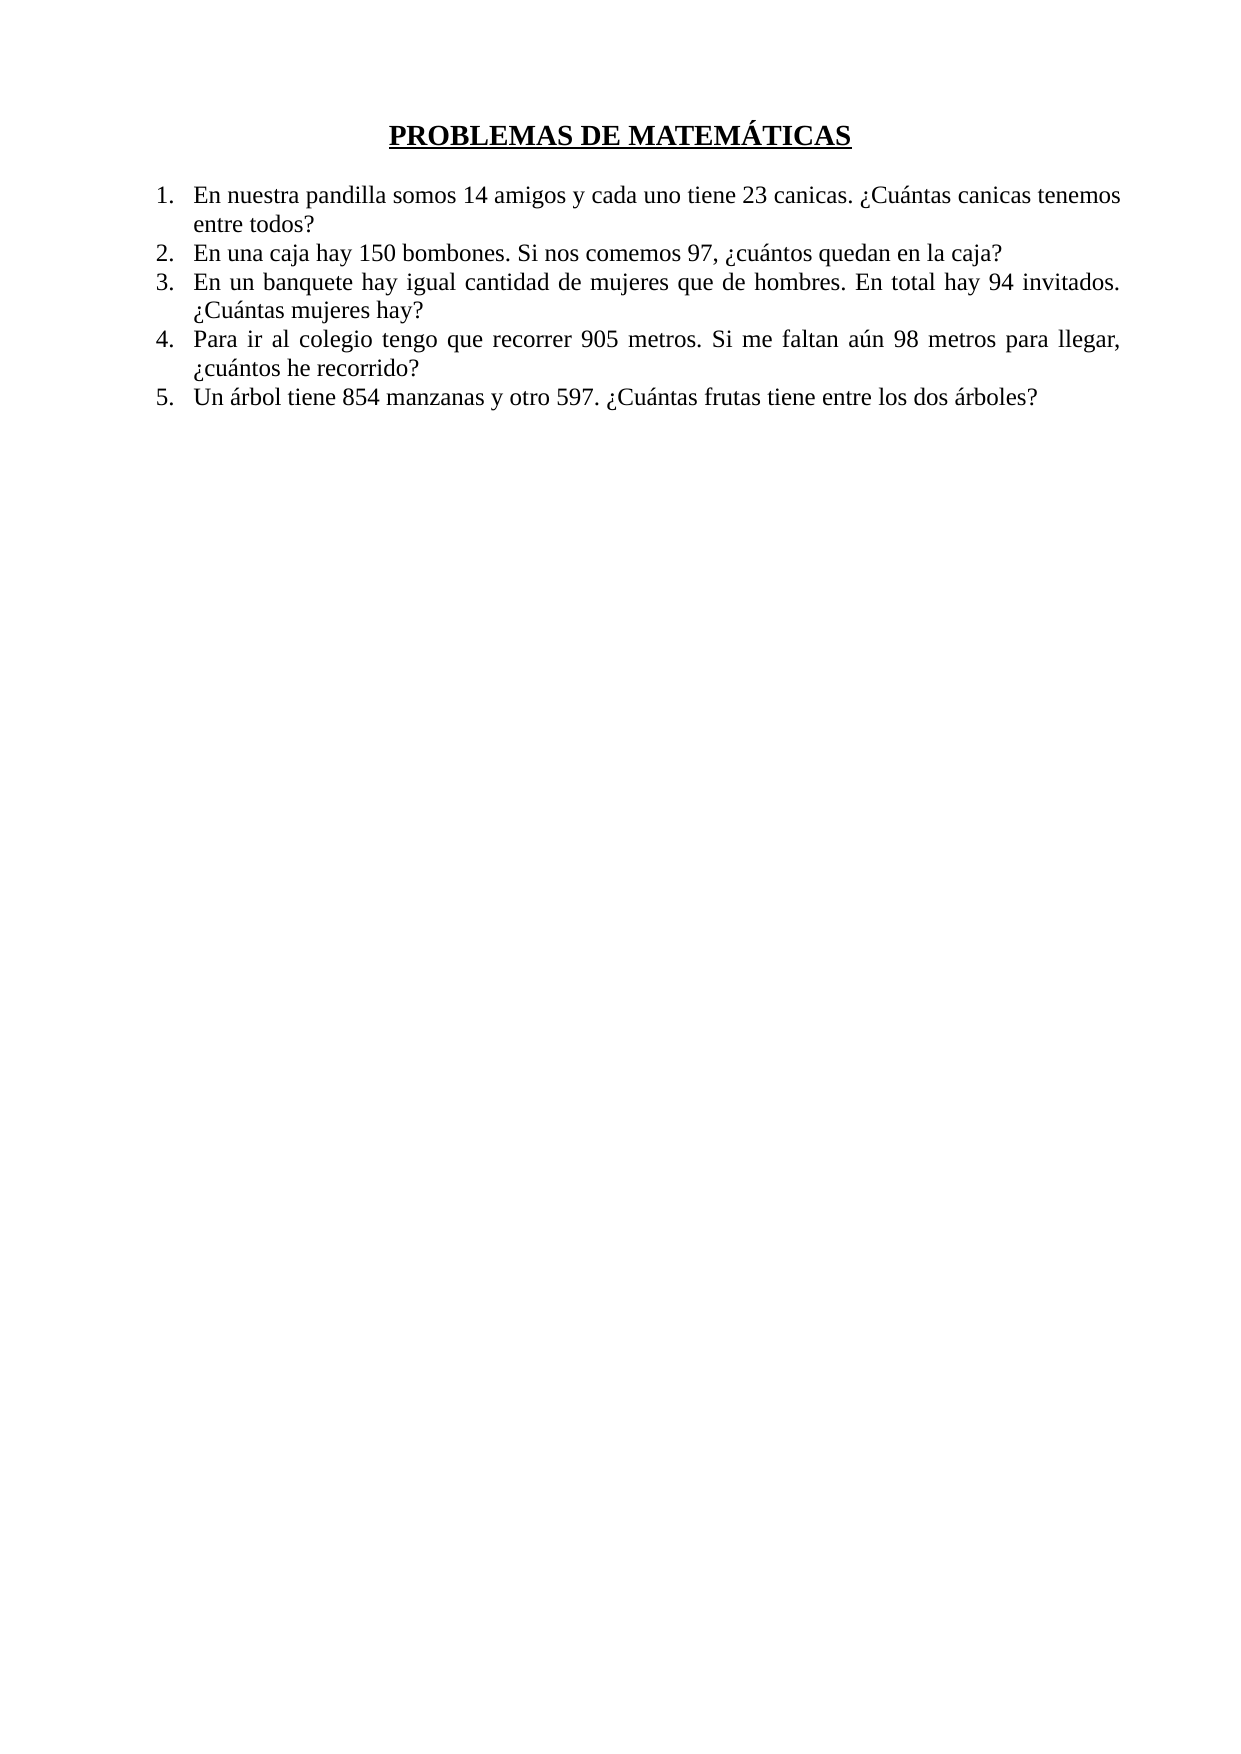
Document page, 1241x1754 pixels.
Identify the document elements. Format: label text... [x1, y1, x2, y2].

list Un árbol tiene 854 manzanas y otro 597. ¿Cuántas frutas tiene entre los dos árboles? [156, 382, 1122, 410]
list Para ir al colegio tengo que recorrer 905 metros. Si me faltan aún 98 metros para llegar, ¿cuántos he recorrido? [156, 324, 1122, 382]
text PROBLEMAS DE MATEMÁTICAS [118, 118, 1122, 152]
list En nuestra pandilla somos 14 amigos y cada uno tiene 23 canicas. ¿Cuántas canicas tenemos entre todos? [156, 180, 1122, 238]
list En una caja hay 150 bombones. Si nos comemos 97, ¿cuántos quedan en la caja? [156, 238, 1122, 267]
list En un banquete hay igual cantidad de mujeres que de hombres. En total hay 94 invitados. ¿Cuántas mujeres hay? [156, 267, 1122, 324]
